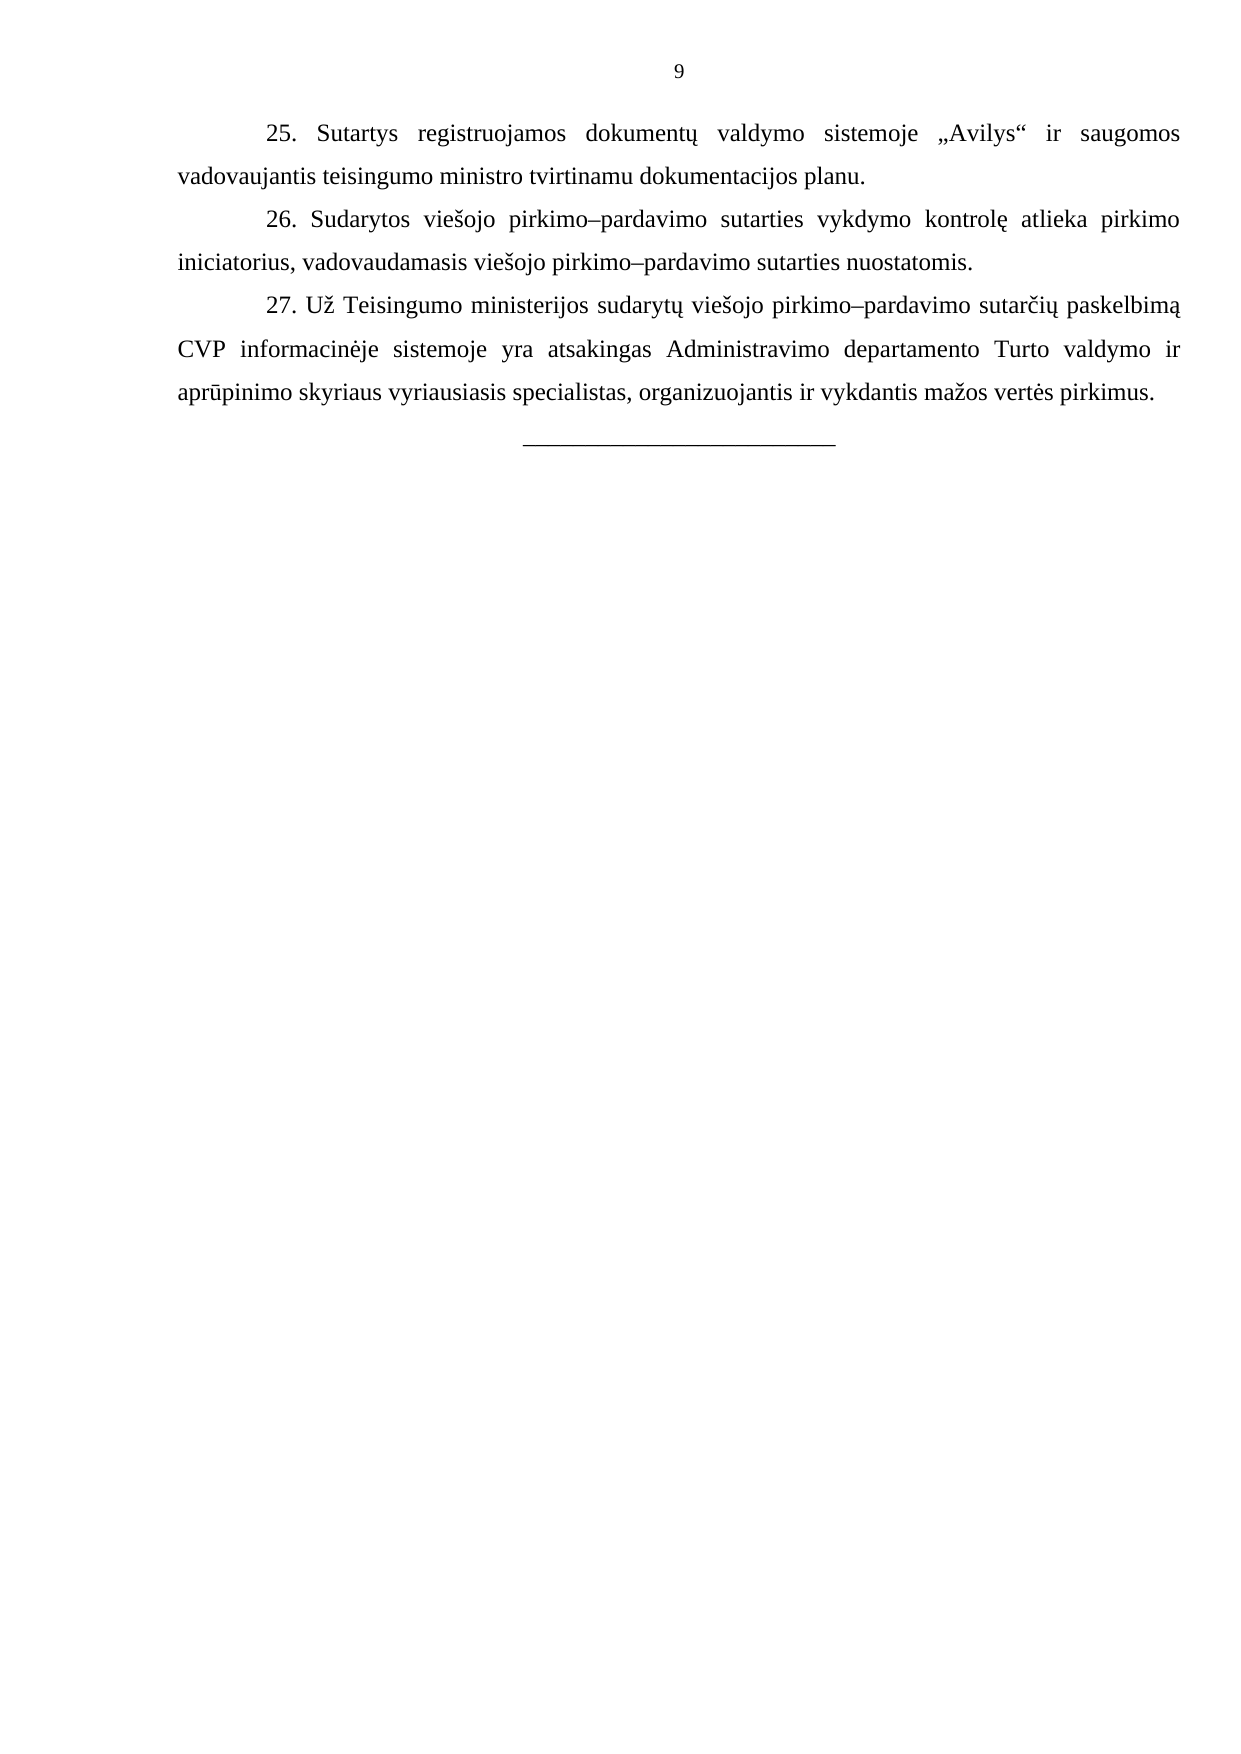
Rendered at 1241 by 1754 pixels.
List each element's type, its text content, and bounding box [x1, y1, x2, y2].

text 26. Sudarytos viešojo pirkimo–pardavimo sutarties vykdymo kontrolę atlieka pirkimo iniciatorius, vadovaudamasis viešojo pirkimo–pardavimo sutarties nuostatomis. [177, 204, 1181, 276]
text 25. Sutartys registruojamos dokumentų valdymo sistemoje „Avilys“ ir saugomos vadovaujantis teisingumo ministro tvirtinamu dokumentacijos planu. [177, 118, 1181, 190]
text _________________________ [177, 420, 1181, 449]
text 27. Už Teisingumo ministerijos sudarytų viešojo pirkimo–pardavimo sutarčių paskelbimą CVP informacinėje sistemoje yra atsakingas Administravimo departamento Turto valdymo ir aprūpinimo skyriaus vyriausiasis specialistas, organizuojantis ir vykdantis mažos vertės pirkimus. [177, 291, 1181, 406]
